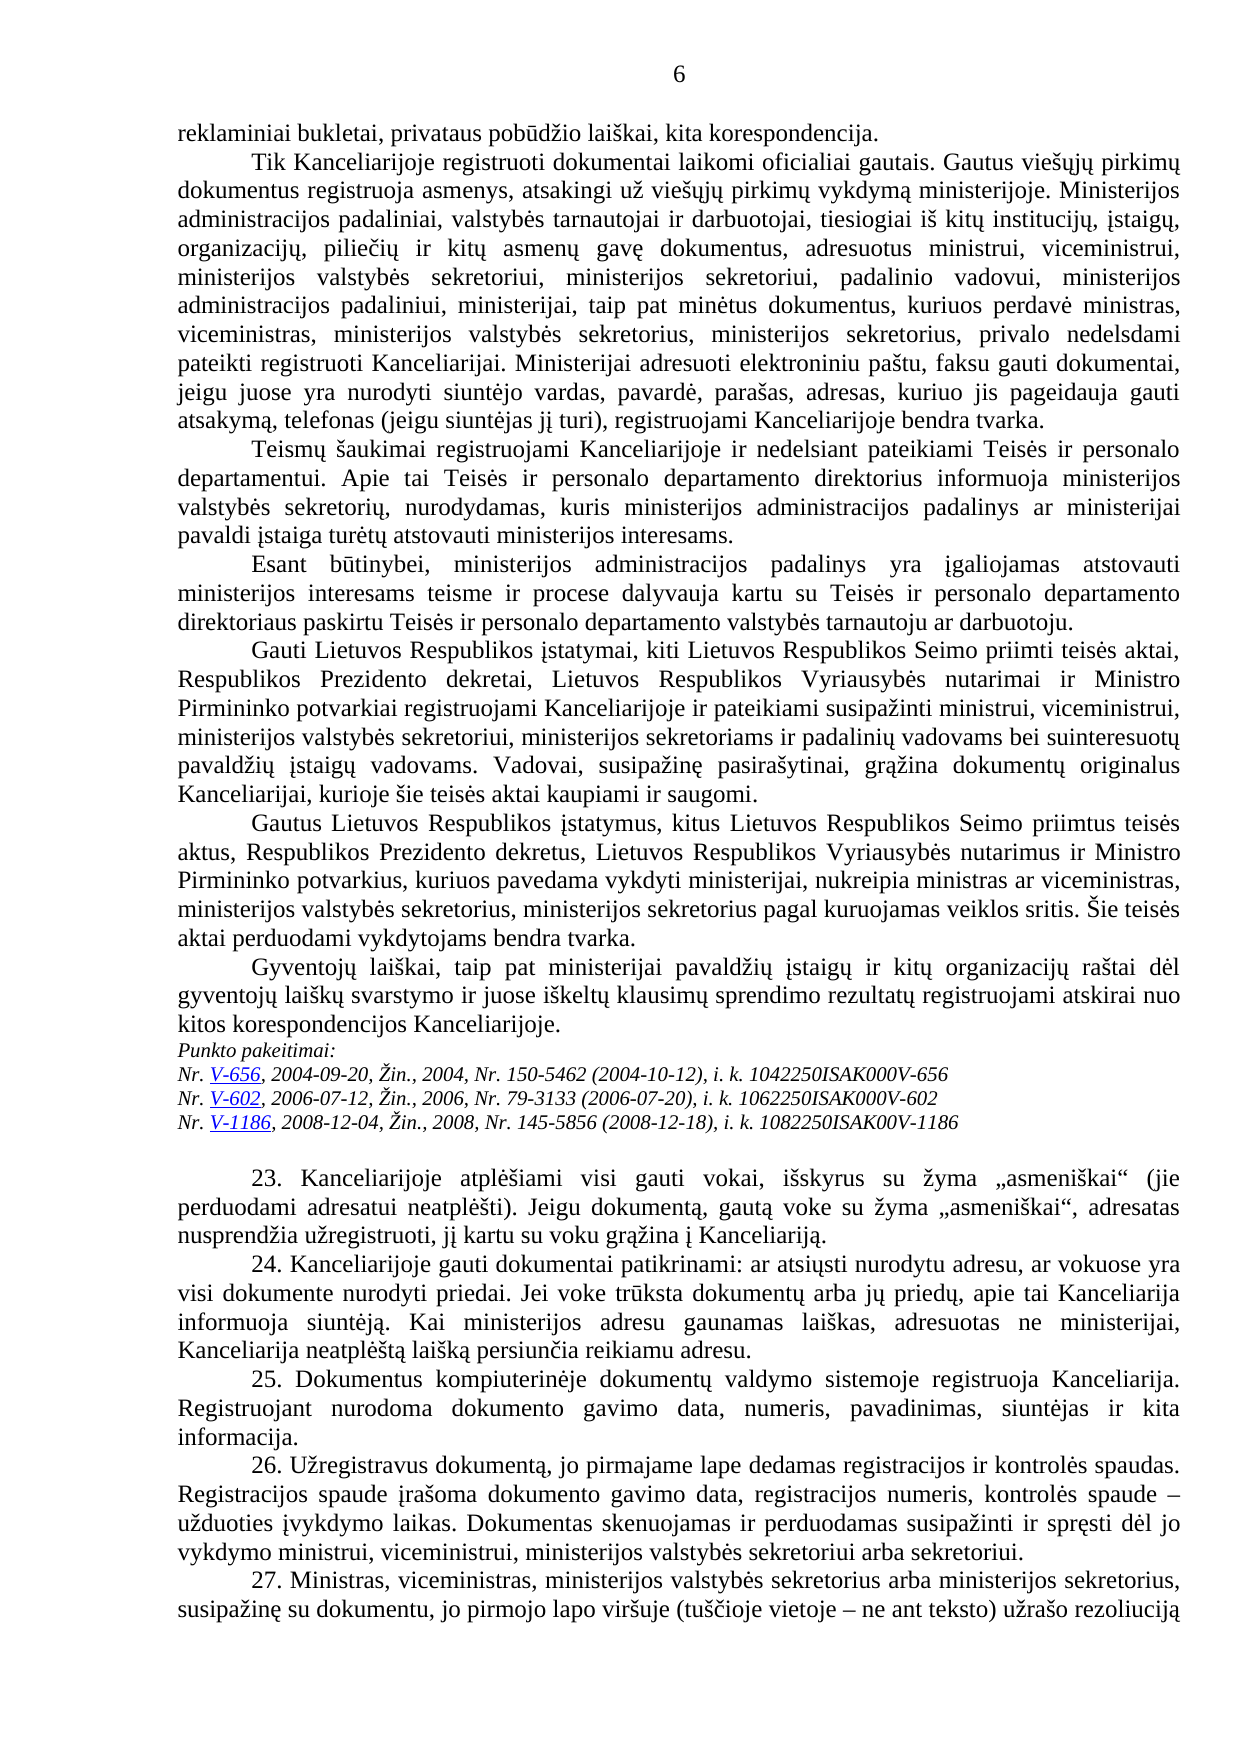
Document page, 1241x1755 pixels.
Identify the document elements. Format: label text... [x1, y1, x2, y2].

text Gyventojų laiškai, taip pat ministerijai pavaldžių įstaigų ir kitų organizacijų raštai dėl gyventojų laiškų svarstymo ir juose iškeltų klausimų sprendimo rezultatų registruojami atskirai nuo kitos korespondencijos Kanceliarijoje. [177, 952, 1181, 1038]
text 25. Dokumentus kompiuterinėje dokumentų valdymo sistemoje registruoja Kanceliarija. Registruojant nurodoma dokumento gavimo data, numeris, pavadinimas, siuntėjas ir kita informacija. [177, 1364, 1181, 1451]
text Esant būtinybei, ministerijos administracijos padalinys yra įgaliojamas atstovauti ministerijos interesams teisme ir procese dalyvauja kartu su Teisės ir personalo departamento direktoriaus paskirtu Teisės ir personalo departamento valstybės tarnautoju ar darbuotoju. [177, 549, 1181, 636]
text Tik Kanceliarijoje registruoti dokumentai laikomi oficialiai gautais. Gautus viešųjų pirkimų dokumentus registruoja asmenys, atsakingi už viešųjų pirkimų vykdymą ministerijoje. Ministerijos administracijos padaliniai, valstybės tarnautojai ir darbuotojai, tiesiogiai iš kitų institucijų, įstaigų, organizacijų, piliečių ir kitų asmenų gavę dokumentus, adresuotus ministrui, viceministrui, ministerijos valstybės sekretoriui, ministerijos sekretoriui, padalinio vadovui, ministerijos administracijos padaliniui, ministerijai, taip pat minėtus dokumentus, kuriuos perdavė ministras, viceministras, ministerijos valstybės sekretorius, ministerijos sekretorius, privalo nedelsdami pateikti registruoti Kanceliarijai. Ministerijai adresuoti elektroniniu paštu, faksu gauti dokumentai, jeigu juose yra nurodyti siuntėjo vardas, pavardė, parašas, adresas, kuriuo jis pageidauja gauti atsakymą, telefonas (jeigu siuntėjas jį turi), registruojami Kanceliarijoje bendra tvarka. [177, 147, 1181, 434]
text Gautus Lietuvos Respublikos įstatymus, kitus Lietuvos Respublikos Seimo priimtus teisės aktus, Respublikos Prezidento dekretus, Lietuvos Respublikos Vyriausybės nutarimus ir Ministro Pirmininko potvarkius, kuriuos pavedama vykdyti ministerijai, nukreipia ministras ar viceministras, ministerijos valstybės sekretorius, ministerijos sekretorius pagal kuruojamas veiklos sritis. Šie teisės aktai perduodami vykdytojams bendra tvarka. [177, 808, 1181, 952]
text Gauti Lietuvos Respublikos įstatymai, kiti Lietuvos Respublikos Seimo priimti teisės aktai, Respublikos Prezidento dekretai, Lietuvos Respublikos Vyriausybės nutarimai ir Ministro Pirmininko potvarkiai registruojami Kanceliarijoje ir pateikiami susipažinti ministrui, viceministrui, ministerijos valstybės sekretoriui, ministerijos sekretoriams ir padalinių vadovams bei suinteresuotų pavaldžių įstaigų vadovams. Vadovai, susipažinę pasirašytinai, grąžina dokumentų originalus Kanceliarijai, kurioje šie teisės aktai kaupiami ir saugomi. [177, 636, 1181, 808]
text 26. Užregistravus dokumentą, jo pirmajame lape dedamas registracijos ir kontrolės spaudas. Registracijos spaude įrašoma dokumento gavimo data, registracijos numeris, kontrolės spaude – užduoties įvykdymo laikas. Dokumentas skenuojamas ir perduodamas susipažinti ir spręsti dėl jo vykdymo ministrui, viceministrui, ministerijos valstybės sekretoriui arba sekretoriui. [177, 1451, 1181, 1566]
text 27. Ministras, viceministras, ministerijos valstybės sekretorius arba ministerijos sekretorius, susipažinę su dokumentu, jo pirmojo lapo viršuje (tuščioje vietoje – ne ant teksto) užrašo rezoliuciją [177, 1566, 1181, 1623]
text reklaminiai bukletai, privataus pobūdžio laiškai, kita korespondencija. [177, 118, 1181, 147]
text 23. Kanceliarijoje atplėšiami visi gauti vokai, išskyrus su žyma „asmeniškai“ (jie perduodami adresatui neatplėšti). Jeigu dokumentą, gautą voke su žyma „asmeniškai“, adresatas nusprendžia užregistruoti, jį kartu su voku grąžina į Kanceliariją. [177, 1163, 1181, 1249]
text Nr. V-1186, 2008-12-04, Žin., 2008, Nr. 145-5856 (2008-12-18), i. k. 1082250ISAK00V-1186 [177, 1110, 1181, 1134]
text Nr. V-656, 2004-09-20, Žin., 2004, Nr. 150-5462 (2004-10-12), i. k. 1042250ISAK000V-656 [177, 1062, 1181, 1086]
text Punkto pakeitimai: [177, 1038, 1181, 1062]
text Teismų šaukimai registruojami Kanceliarijoje ir nedelsiant pateikiami Teisės ir personalo departamentui. Apie tai Teisės ir personalo departamento direktorius informuoja ministerijos valstybės sekretorių, nurodydamas, kuris ministerijos administracijos padalinys ar ministerijai pavaldi įstaiga turėtų atstovauti ministerijos interesams. [177, 434, 1181, 549]
text 24. Kanceliarijoje gauti dokumentai patikrinami: ar atsiųsti nurodytu adresu, ar vokuose yra visi dokumente nurodyti priedai. Jei voke trūksta dokumentų arba jų priedų, apie tai Kanceliarija informuoja siuntėją. Kai ministerijos adresu gaunamas laiškas, adresuotas ne ministerijai, Kanceliarija neatplėštą laišką persiunčia reikiamu adresu. [177, 1249, 1181, 1364]
text Nr. V-602, 2006-07-12, Žin., 2006, Nr. 79-3133 (2006-07-20), i. k. 1062250ISAK000V-602 [177, 1086, 1181, 1110]
